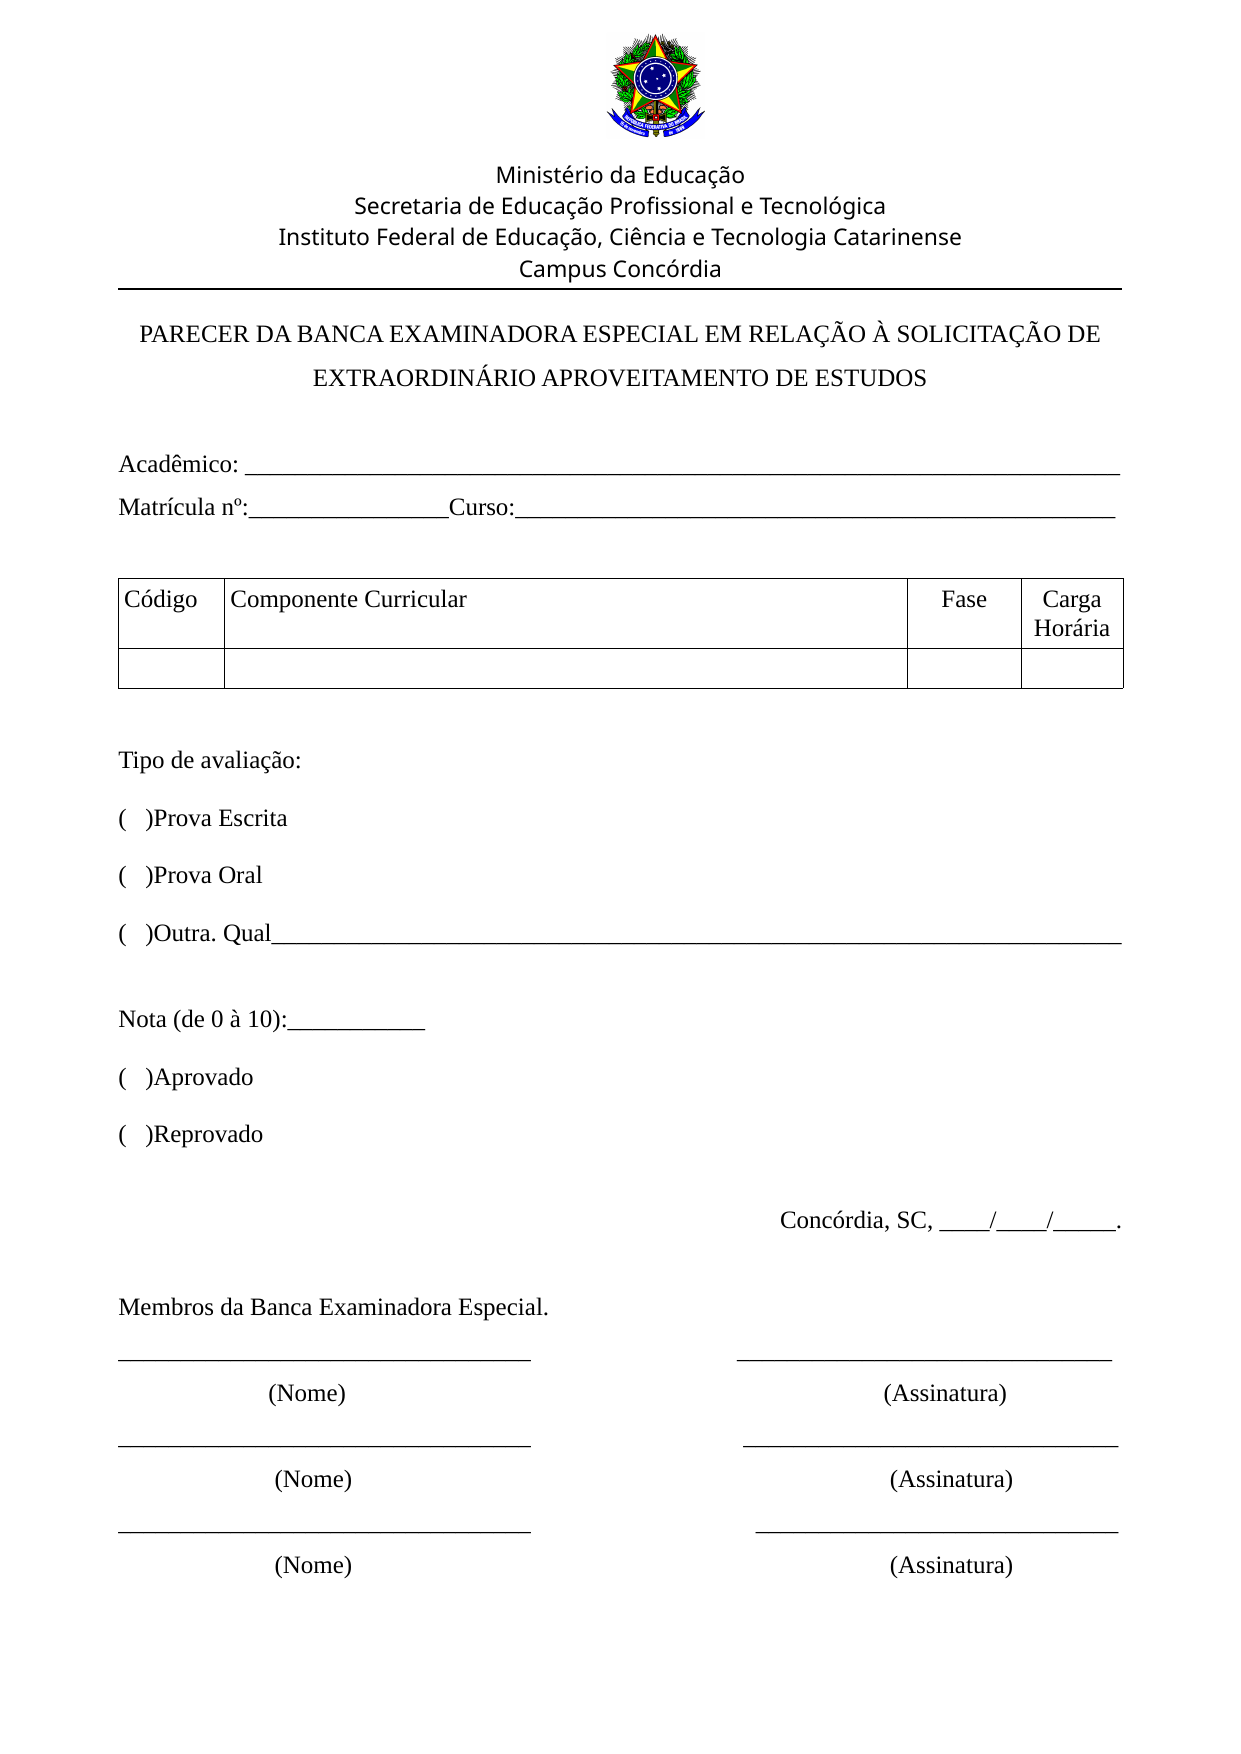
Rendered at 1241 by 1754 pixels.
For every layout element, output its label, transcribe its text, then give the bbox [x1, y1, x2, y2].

table_cell [908, 649, 1021, 688]
text Nota (de 0 à 10):___________ [118, 1004, 1122, 1033]
text Membros da Banca Examinadora Especial. [118, 1292, 1122, 1320]
text (Nome) (Assinatura) [118, 1550, 1122, 1579]
text ( )Reprovado [118, 1119, 1122, 1148]
text ( )Prova Oral [118, 860, 1122, 889]
table_cell [225, 649, 907, 688]
text (Nome) (Assinatura) [118, 1464, 1122, 1493]
text Matrícula nº:________________Curso:________________________________________________ [118, 492, 1122, 521]
table_header Fase [908, 579, 1021, 647]
table_header Carga Horária [1022, 579, 1123, 647]
text Tipo de avaliação: [118, 745, 1122, 774]
text PARECER DA BANCA EXAMINADORA ESPECIAL EM RELAÇÃO À SOLICITAÇÃO DE EXTRAORDINÁRIO APROVEITAMENTO DE ESTUDOS [118, 319, 1122, 391]
table_header Código [119, 579, 224, 647]
table_cell [1022, 649, 1123, 688]
text _________________________________ ______________________________ [118, 1421, 1122, 1450]
text ( )Aprovado [118, 1062, 1122, 1090]
text Concórdia, SC, ____/____/_____. [118, 1205, 1122, 1234]
table_cell [119, 649, 224, 688]
text _________________________________ ______________________________ [118, 1335, 1122, 1363]
text ( )Outra. Qual____________________________________________________________________ [118, 918, 1122, 947]
text (Nome) (Assinatura) [118, 1378, 1122, 1407]
text Acadêmico: ______________________________________________________________________ [118, 449, 1122, 478]
text _________________________________ _____________________________ [118, 1507, 1122, 1536]
text ( )Prova Escrita [118, 803, 1122, 832]
table_header Componente Curricular [225, 579, 907, 647]
